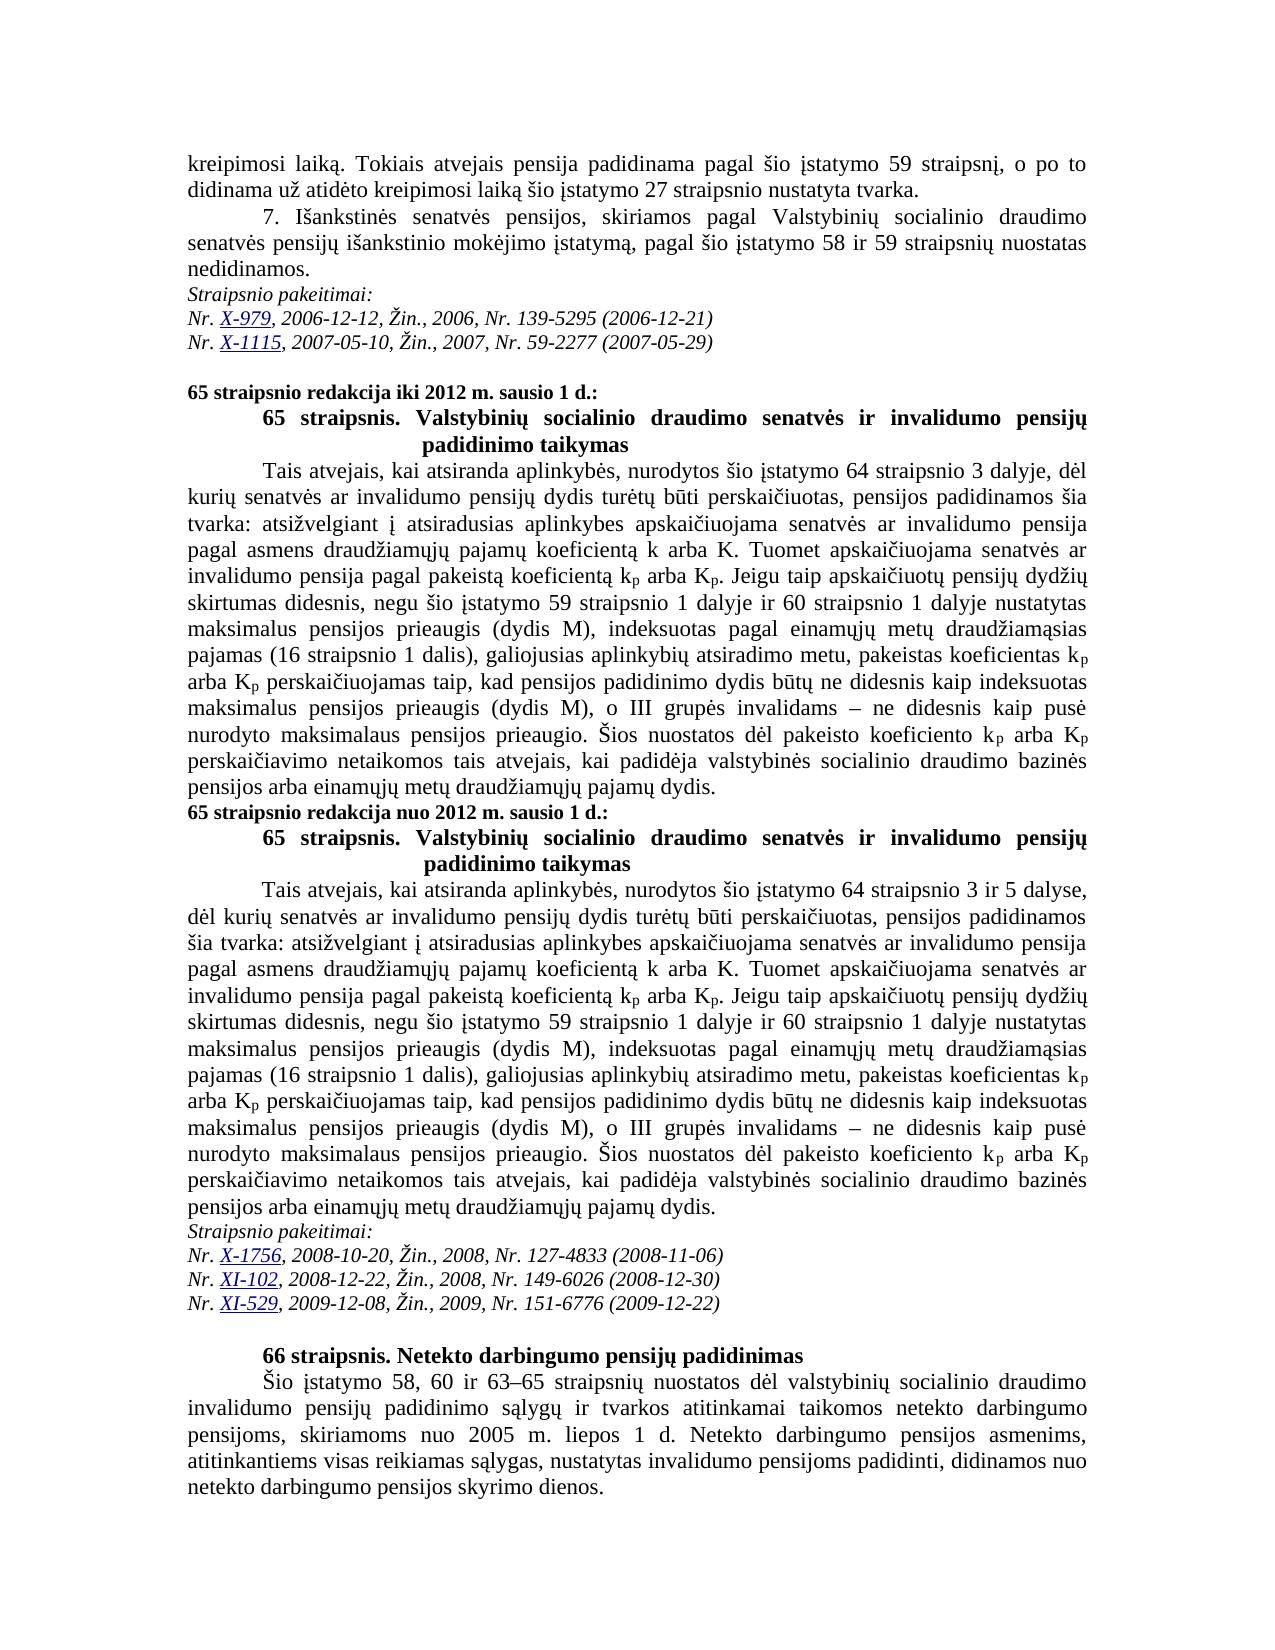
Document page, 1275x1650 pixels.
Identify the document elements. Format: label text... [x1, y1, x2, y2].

text 65 straipsnis. Valstybinių socialinio draudimo senatvės ir invalidumo pensijų padidinimo taikymas [262, 824, 1088, 876]
text Nr. XI-102, 2008-12-22, Žin., 2008, Nr. 149-6026 (2008-12-30) [187, 1267, 1087, 1291]
text Šio įstatymo 58, 60 ir 63–65 straipsnių nuostatos dėl valstybinių socialinio draudimo invalidumo pensijų padidinimo sąlygų ir tvarkos atitinkamai taikomos netekto darbingumo pensijoms, skiriamoms nuo 2005 m. liepos 1 d. Netekto darbingumo pensijos asmenims, atitinkantiems visas reikiamas sąlygas, nustatytas invalidumo pensijoms padidinti, didinamos nuo netekto darbingumo pensijos skyrimo dienos. [187, 1368, 1088, 1500]
text 65 straipsnio redakcija nuo 2012 m. sausio 1 d.: [187, 800, 1088, 824]
text 65 straipsnis. Valstybinių socialinio draudimo senatvės ir invalidumo pensijų padidinimo taikymas [262, 404, 1088, 457]
text Tais atvejais, kai atsiranda aplinkybės, nurodytos šio įstatymo 64 straipsnio 3 ir 5 dalyse, dėl kurių senatvės ar invalidumo pensijų dydis turėtų būti perskaičiuotas, pensijos padidinamos šia tvarka: atsižvelgiant į atsiradusias aplinkybes apskaičiuojama senatvės ar invalidumo pensija pagal asmens draudžiamųjų pajamų koeficientą k arba K. Tuomet apskaičiuojama senatvės ar invalidumo pensija pagal pakeistą koeficientą kp arba Kp. Jeigu taip apskaičiuotų pensijų dydžių skirtumas didesnis, negu šio įstatymo 59 straipsnio 1 dalyje ir 60 straipsnio 1 dalyje nustatytas maksimalus pensijos prieaugis (dydis M), indeksuotas pagal einamųjų metų draudžiamąsias pajamas (16 straipsnio 1 dalis), galiojusias aplinkybių atsiradimo metu, pakeistas koeficientas kp arba Kp perskaičiuojamas taip, kad pensijos padidinimo dydis būtų ne didesnis kaip indeksuotas maksimalus pensijos prieaugis (dydis M), o III grupės invalidams – ne didesnis kaip pusė nurodyto maksimalaus pensijos prieaugio. Šios nuostatos dėl pakeisto koeficiento kp arba Kp perskaičiavimo netaikomos tais atvejais, kai padidėja valstybinės socialinio draudimo bazinės pensijos arba einamųjų metų draudžiamųjų pajamų dydis. [187, 876, 1088, 1219]
text Tais atvejais, kai atsiranda aplinkybės, nurodytos šio įstatymo 64 straipsnio 3 dalyje, dėl kurių senatvės ar invalidumo pensijų dydis turėtų būti perskaičiuotas, pensijos padidinamos šia tvarka: atsižvelgiant į atsiradusias aplinkybes apskaičiuojama senatvės ar invalidumo pensija pagal asmens draudžiamųjų pajamų koeficientą k arba K. Tuomet apskaičiuojama senatvės ar invalidumo pensija pagal pakeistą koeficientą kp arba Kp. Jeigu taip apskaičiuotų pensijų dydžių skirtumas didesnis, negu šio įstatymo 59 straipsnio 1 dalyje ir 60 straipsnio 1 dalyje nustatytas maksimalus pensijos prieaugis (dydis M), indeksuotas pagal einamųjų metų draudžiamąsias pajamas (16 straipsnio 1 dalis), galiojusias aplinkybių atsiradimo metu, pakeistas koeficientas kp arba Kp perskaičiuojamas taip, kad pensijos padidinimo dydis būtų ne didesnis kaip indeksuotas maksimalus pensijos prieaugis (dydis M), o III grupės invalidams – ne didesnis kaip pusė nurodyto maksimalaus pensijos prieaugio. Šios nuostatos dėl pakeisto koeficiento kp arba Kp perskaičiavimo netaikomos tais atvejais, kai padidėja valstybinės socialinio draudimo bazinės pensijos arba einamųjų metų draudžiamųjų pajamų dydis. [187, 457, 1088, 800]
text Nr. X-979, 2006-12-12, Žin., 2006, Nr. 139-5295 (2006-12-21) [187, 306, 1088, 330]
text 65 straipsnio redakcija iki 2012 m. sausio 1 d.: [187, 380, 1088, 404]
text Nr. XI-529, 2009-12-08, Žin., 2009, Nr. 151-6776 (2009-12-22) [187, 1291, 1087, 1315]
text Straipsnio pakeitimai: [187, 282, 1088, 306]
text 7. Išankstinės senatvės pensijos, skiriamos pagal Valstybinių socialinio draudimo senatvės pensijų išankstinio mokėjimo įstatymą, pagal šio įstatymo 58 ir 59 straipsnių nuostatas nedidinamos. [187, 203, 1088, 282]
text 66 straipsnis. Netekto darbingumo pensijų padidinimas [187, 1342, 1088, 1368]
text Nr. X-1756, 2008-10-20, Žin., 2008, Nr. 127-4833 (2008-11-06) [187, 1243, 1088, 1267]
text Nr. X-1115, 2007-05-10, Žin., 2007, Nr. 59-2277 (2007-05-29) [187, 330, 1088, 354]
text kreipimosi laiką. Tokiais atvejais pensija padidinama pagal šio įstatymo 59 straipsnį, o po to didinama už atidėto kreipimosi laiką šio įstatymo 27 straipsnio nustatyta tvarka. [187, 150, 1088, 203]
text Straipsnio pakeitimai: [187, 1219, 1088, 1243]
